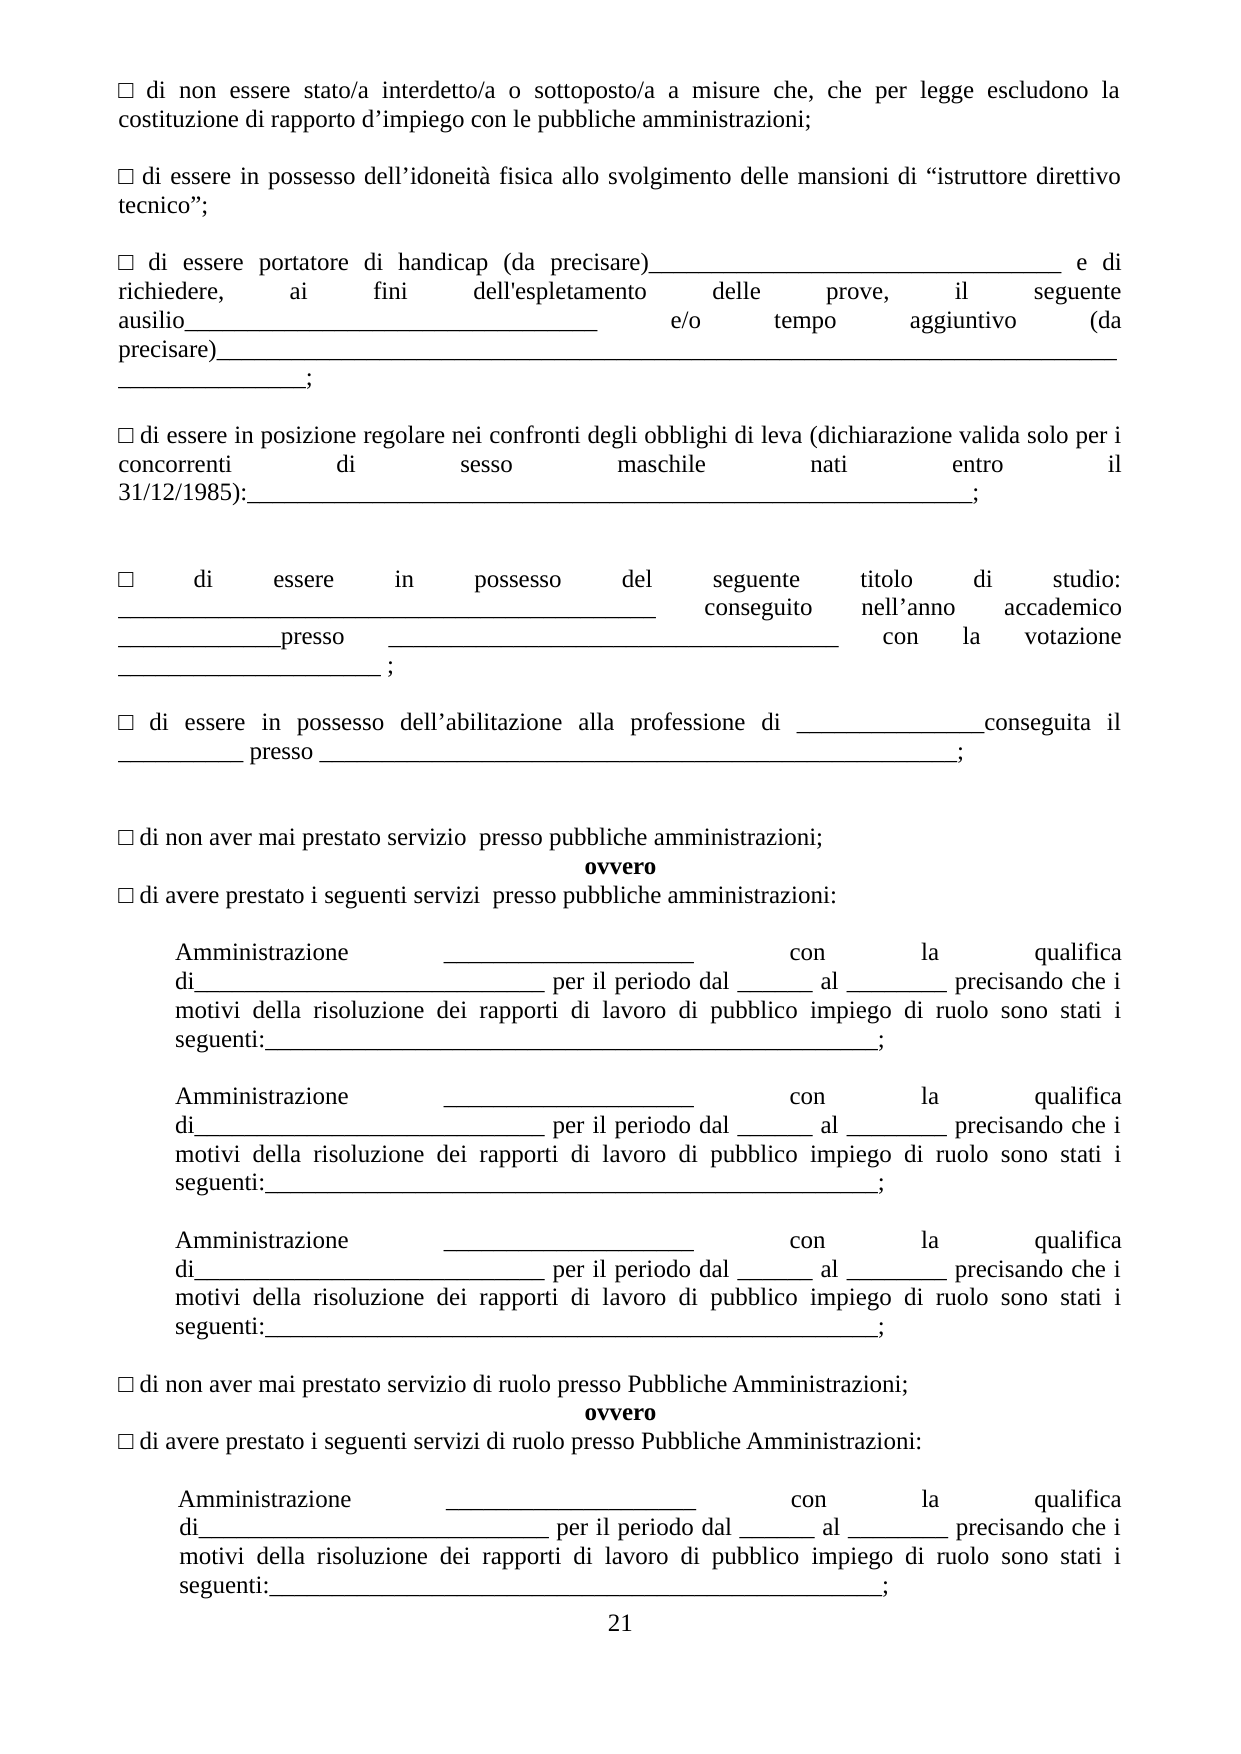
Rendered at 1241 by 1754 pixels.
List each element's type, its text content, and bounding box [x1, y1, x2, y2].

text Amministrazione ____________________ con la qualifica di____________________________ per il periodo dal ______ al ________ precisando che i motivi della risoluzione dei rapporti di lavoro di pubblico impiego di ruolo sono stati i seguenti:_________________________________________________; [175, 937, 1122, 1052]
text □ di essere in possesso dell’idoneità fisica allo svolgimento delle mansioni di “istruttore direttivo tecnico”; [118, 161, 1122, 219]
text □ di non essere stato/a interdetto/a o sottoposto/a a misure che, che per legge escludono la costituzione di rapporto d’impiego con le pubbliche amministrazioni; [118, 75, 1122, 132]
text □ di essere in posizione regolare nei confronti degli obblighi di leva (dichiarazione valida solo per i concorrenti di sesso maschile nati entro il 31/12/1985):__________________________________________________________; [118, 420, 1122, 506]
text □ di essere in possesso dell’abilitazione alla professione di _______________conseguita il __________ presso ___________________________________________________; [118, 707, 1122, 765]
text ovvero [118, 1397, 1122, 1426]
text □ di essere portatore di handicap (da precisare)_________________________________ e di richiedere, ai fini dell'espletamento delle prove, il seguente ausilio_________________________________ e/o tempo aggiuntivo (da precisare)_______________________________________________________________________________________; [118, 247, 1122, 391]
text Amministrazione ____________________ con la qualifica di____________________________ per il periodo dal ______ al ________ precisando che i motivi della risoluzione dei rapporti di lavoro di pubblico impiego di ruolo sono stati i seguenti:_________________________________________________; [175, 1081, 1122, 1196]
text □ di avere prestato i seguenti servizi presso pubbliche amministrazioni: [118, 880, 1122, 909]
text ovvero [118, 851, 1122, 880]
text Amministrazione ____________________ con la qualifica di____________________________ per il periodo dal ______ al ________ precisando che i motivi della risoluzione dei rapporti di lavoro di pubblico impiego di ruolo sono stati i seguenti:_________________________________________________; [175, 1225, 1122, 1340]
text Amministrazione ____________________ con la qualifica di____________________________ per il periodo dal ______ al ________ precisando che i motivi della risoluzione dei rapporti di lavoro di pubblico impiego di ruolo sono stati i seguenti:_________________________________________________; [178, 1484, 1122, 1599]
text □ di essere in possesso del seguente titolo di studio: ___________________________________________ conseguito nell’anno accademico _____________presso ____________________________________ con la votazione _____________________ ; [118, 564, 1122, 679]
text □ di non aver mai prestato servizio di ruolo presso Pubbliche Amministrazioni; [118, 1369, 1122, 1397]
text □ di avere prestato i seguenti servizi di ruolo presso Pubbliche Amministrazioni: [118, 1426, 1122, 1455]
text □ di non aver mai prestato servizio presso pubbliche amministrazioni; [118, 822, 1122, 851]
